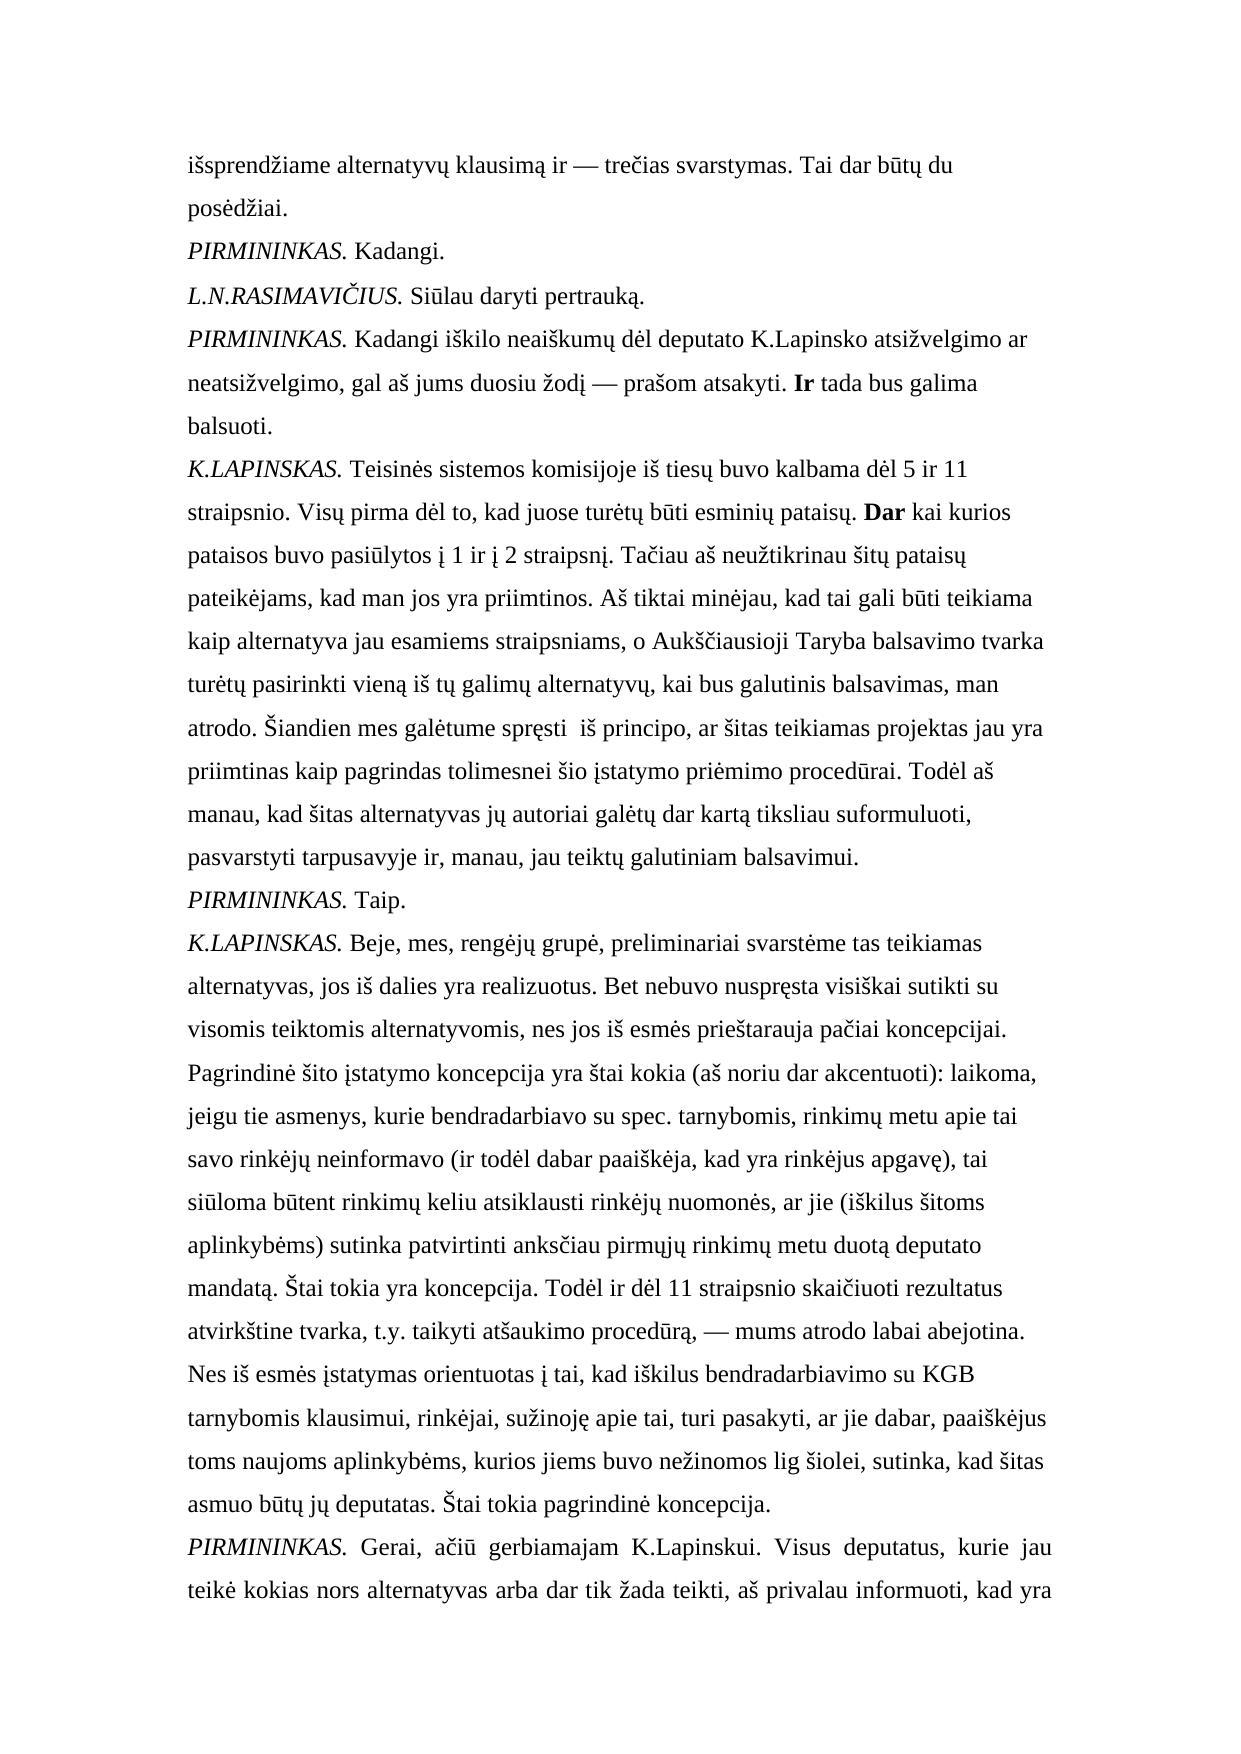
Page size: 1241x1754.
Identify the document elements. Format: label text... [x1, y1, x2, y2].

text PIRMININKAS. Kadangi iškilo neaiškumų dėl deputato K.Lapinsko atsižvelgimo ar neatsižvelgimo, gal aš jums duosiu žodį — prašom atsakyti. Ir tada bus galima balsuoti. [187, 324, 1053, 439]
text PIRMININKAS. Gerai, ačiū gerbiamajam K.Lapinskui. Visus deputatus, kurie jau teikė kokias nors alternatyvas arba dar tik žada teikti, aš privalau informuoti, kad yra [187, 1532, 1053, 1604]
text PIRMININKAS. Taip. [187, 885, 1053, 914]
text K.LAPINSKAS. Teisinės sistemos komisijoje iš tiesų buvo kalbama dėl 5 ir 11 straipsnio. Visų pirma dėl to, kad juose turėtų būti esminių pataisų. Dar kai kurios pataisos buvo pasiūlytos į 1 ir į 2 straipsnį. Tačiau aš neužtikrinau šitų pataisų pateikėjams, kad man jos yra priimtinos. Aš tiktai minėjau, kad tai gali būti teikiama kaip alternatyva jau esamiems straipsniams, o Aukščiausioji Taryba balsavimo tvarka turėtų pasirinkti vieną iš tų galimų alternatyvų, kai bus galutinis balsavimas, man atrodo. Šiandien mes galėtume spręsti iš principo, ar šitas teikiamas projektas jau yra priimtinas kaip pagrindas tolimesnei šio įstatymo priėmimo procedūrai. Todėl aš manau, kad šitas alternatyvas jų autoriai galėtų dar kartą tiksliau suformuluoti, pasvarstyti tarpusavyje ir, manau, jau teiktų galutiniam balsavimui. [187, 454, 1053, 871]
text K.LAPINSKAS. Beje, mes, rengėjų grupė, preliminariai svarstėme tas teikiamas alternatyvas, jos iš dalies yra realizuotus. Bet nebuvo nuspręsta visiškai sutikti su visomis teiktomis alternatyvomis, nes jos iš esmės prieštarauja pačiai koncepcijai. Pagrindinė šito įstatymo koncepcija yra štai kokia (aš noriu dar akcentuoti): laikoma, jeigu tie asmenys, kurie bendradarbiavo su spec. tarnybomis, rinkimų metu apie tai savo rinkėjų neinformavo (ir todėl dabar paaiškėja, kad yra rinkėjus apgavę), tai siūloma būtent rinkimų keliu atsiklausti rinkėjų nuomonės, ar jie (iškilus šitoms aplinkybėms) sutinka patvirtinti anksčiau pirmųjų rinkimų metu duotą deputato mandatą. Štai tokia yra koncepcija. Todėl ir dėl 11 straipsnio skaičiuoti rezultatus atvirkštine tvarka, t.y. taikyti atšaukimo procedūrą, — mums atrodo labai abejotina. Nes iš esmės įstatymas orientuotas į tai, kad iškilus bendradarbiavimo su KGB tarnybomis klausimui, rinkėjai, sužinoję apie tai, turi pasakyti, ar jie dabar, paaiškėjus toms naujoms aplinkybėms, kurios jiems buvo nežinomos lig šiolei, sutinka, kad šitas asmuo būtų jų deputatas. Štai tokia pagrindinė koncepcija. [187, 928, 1053, 1518]
text L.N.RASIMAVIČIUS. Siūlau daryti pertrauką. [187, 281, 1053, 310]
text PIRMININKAS. Kadangi. [187, 236, 1053, 265]
text išsprendžiame alternatyvų klausimą ir — trečias svarstymas. Tai dar būtų du posėdžiai. [187, 150, 1053, 222]
